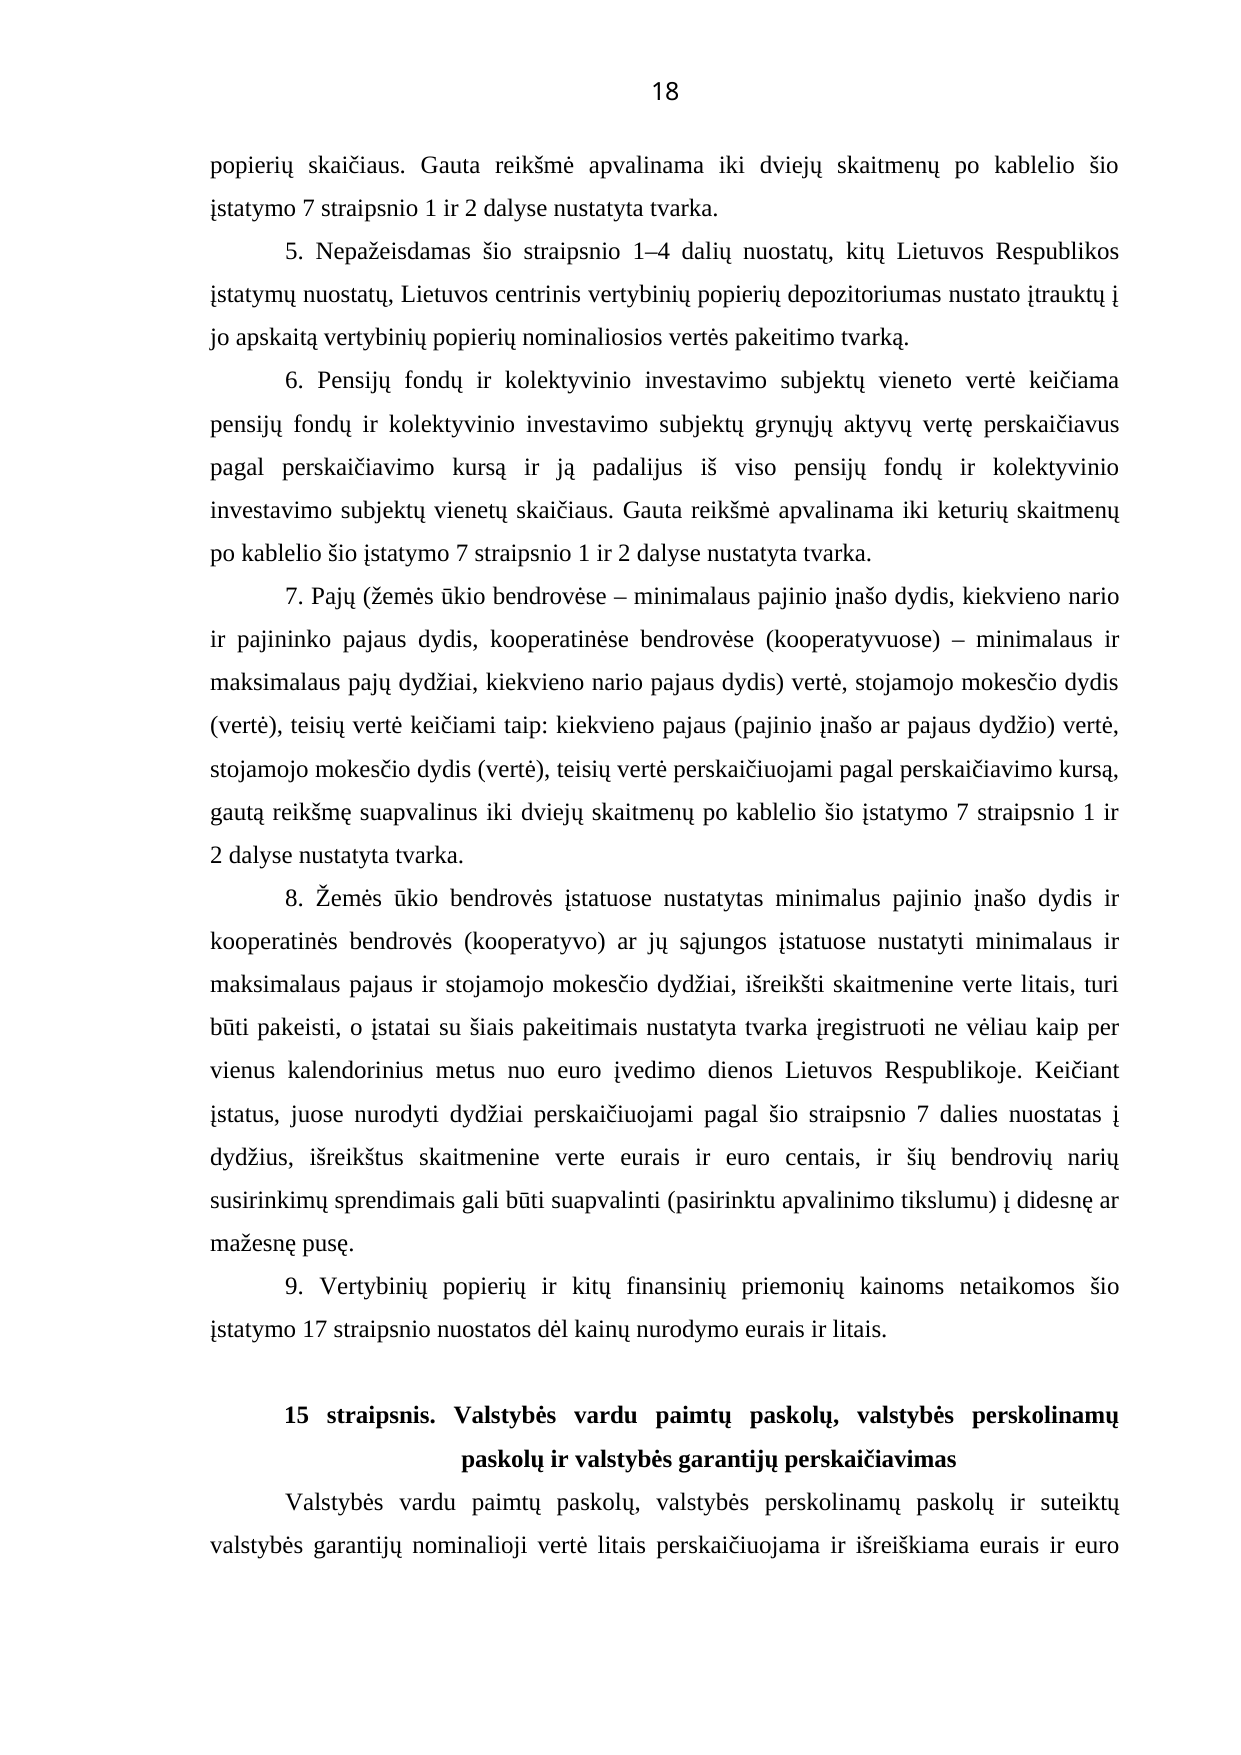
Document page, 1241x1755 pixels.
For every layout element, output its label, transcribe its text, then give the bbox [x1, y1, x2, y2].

text Valstybės vardu paimtų paskolų, valstybės perskolinamų paskolų ir suteiktų valstybės garantijų nominalioji vertė litais perskaičiuojama ir išreiškiama eurais ir euro [210, 1487, 1120, 1559]
text 7. Pajų (žemės ūkio bendrovėse – minimalaus pajinio įnašo dydis, kiekvieno nario ir pajininko pajaus dydis, kooperatinėse bendrovėse (kooperatyvuose) – minimalaus ir maksimalaus pajų dydžiai, kiekvieno nario pajaus dydis) vertė, stojamojo mokesčio dydis (vertė), teisių vertė keičiami taip: kiekvieno pajaus (pajinio įnašo ar pajaus dydžio) vertė, stojamojo mokesčio dydis (vertė), teisių vertė perskaičiuojami pagal perskaičiavimo kursą, gautą reikšmę suapvalinus iki dviejų skaitmenų po kablelio šio įstatymo 7 straipsnio 1 ir 2 dalyse nustatyta tvarka. [210, 581, 1120, 869]
text popierių skaičiaus. Gauta reikšmė apvalinama iki dviejų skaitmenų po kablelio šio įstatymo 7 straipsnio 1 ir 2 dalyse nustatyta tvarka. [210, 150, 1120, 222]
text 5. Nepažeisdamas šio straipsnio 1–4 dalių nuostatų, kitų Lietuvos Respublikos įstatymų nuostatų, Lietuvos centrinis vertybinių popierių depozitoriumas nustato įtrauktų į jo apskaitą vertybinių popierių nominaliosios vertės pakeitimo tvarką. [210, 236, 1120, 351]
text 8. Žemės ūkio bendrovės įstatuose nustatytas minimalus pajinio įnašo dydis ir kooperatinės bendrovės (kooperatyvo) ar jų sąjungos įstatuose nustatyti minimalaus ir maksimalaus pajaus ir stojamojo mokesčio dydžiai, išreikšti skaitmenine verte litais, turi būti pakeisti, o įstatai su šiais pakeitimais nustatyta tvarka įregistruoti ne vėliau kaip per vienus kalendorinius metus nuo euro įvedimo dienos Lietuvos Respublikoje. Keičiant įstatus, juose nurodyti dydžiai perskaičiuojami pagal šio straipsnio 7 dalies nuostatas į dydžius, išreikštus skaitmenine verte eurais ir euro centais, ir šių bendrovių narių susirinkimų sprendimais gali būti suapvalinti (pasirinktu apvalinimo tikslumu) į didesnę ar mažesnę pusę. [210, 883, 1120, 1257]
text 6. Pensijų fondų ir kolektyvinio investavimo subjektų vieneto vertė keičiama pensijų fondų ir kolektyvinio investavimo subjektų grynųjų aktyvų vertę perskaičiavus pagal perskaičiavimo kursą ir ją padalijus iš viso pensijų fondų ir kolektyvinio investavimo subjektų vienetų skaičiaus. Gauta reikšmė apvalinama iki keturių skaitmenų po kablelio šio įstatymo 7 straipsnio 1 ir 2 dalyse nustatyta tvarka. [210, 366, 1120, 567]
text 15 straipsnis. Valstybės vardu paimtų paskolų, valstybės perskolinamų paskolų ir valstybės garantijų perskaičiavimas [284, 1401, 1120, 1472]
text 9. Vertybinių popierių ir kitų finansinių priemonių kainoms netaikomos šio įstatymo 17 straipsnio nuostatos dėl kainų nurodymo eurais ir litais. [210, 1271, 1120, 1343]
